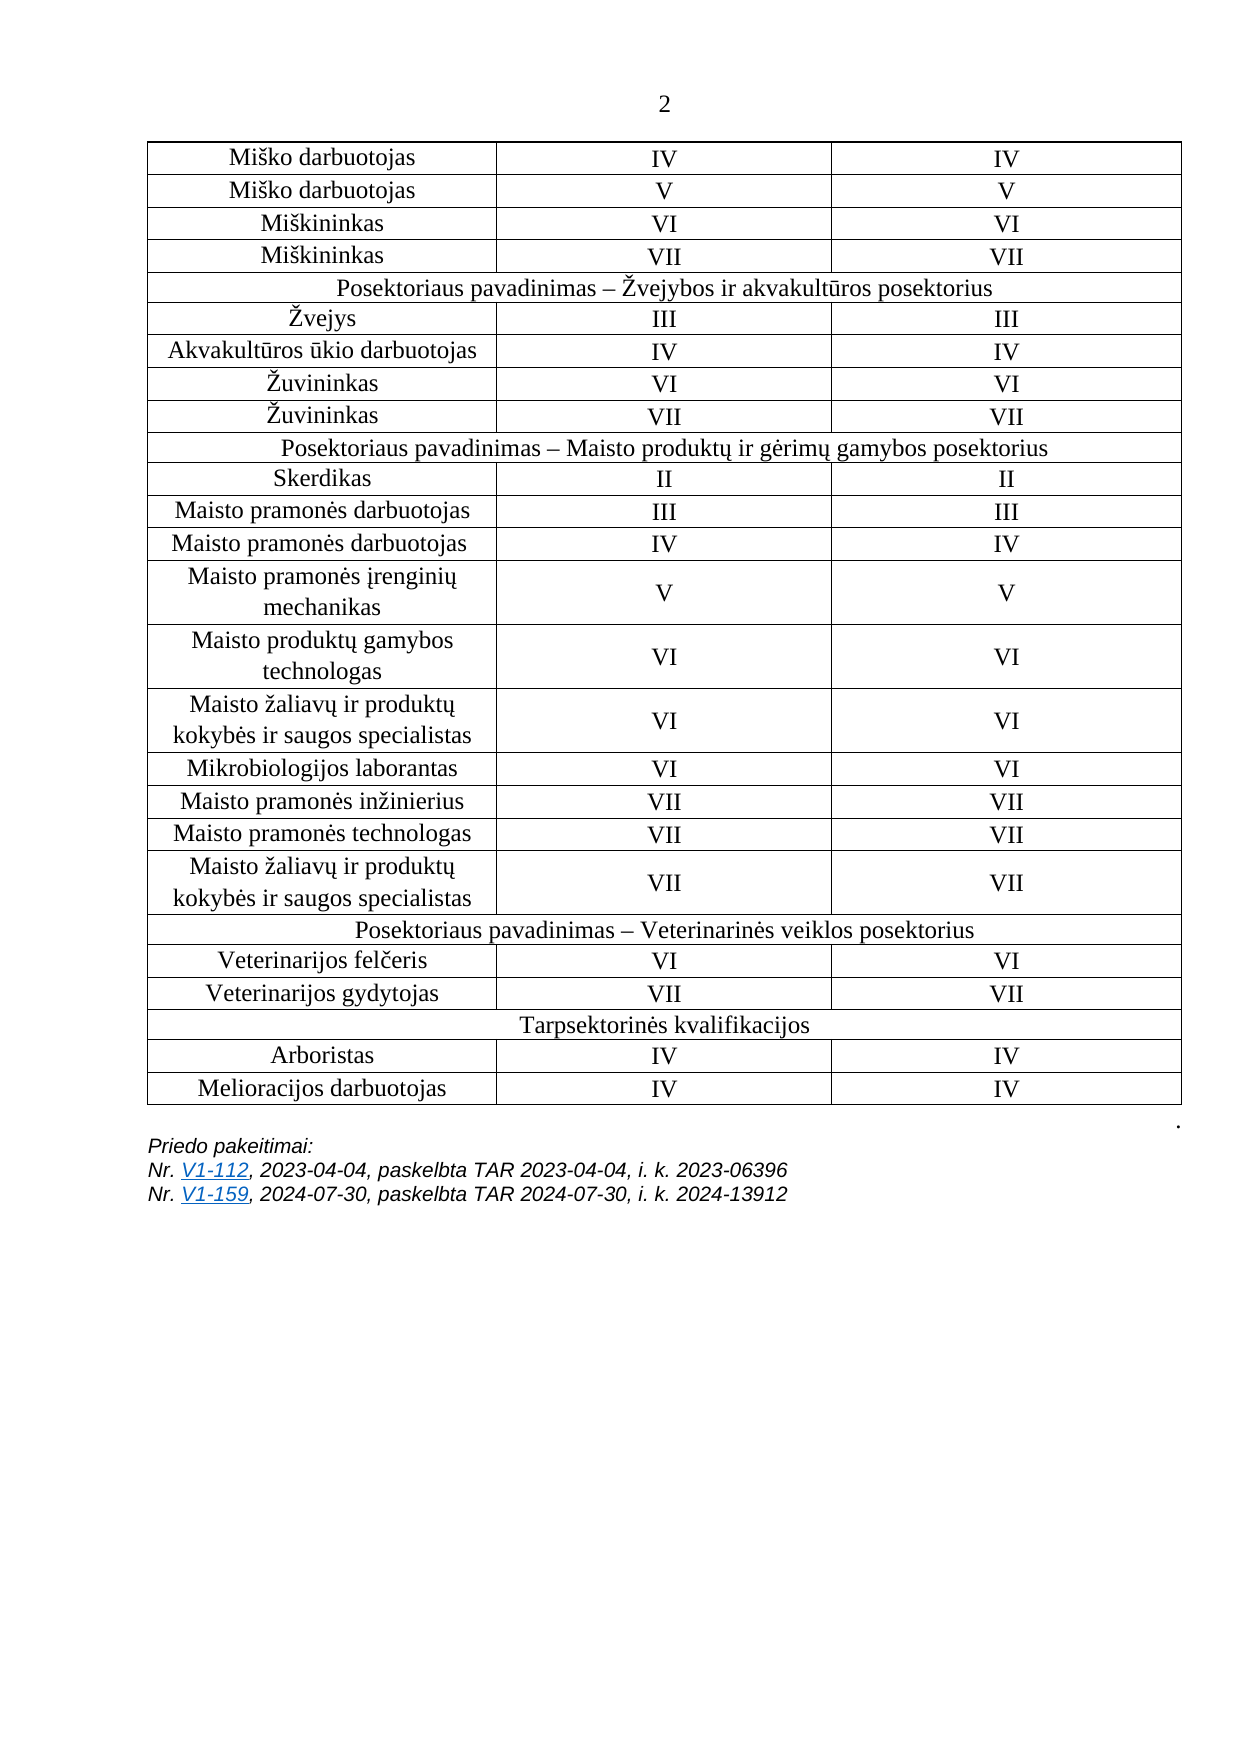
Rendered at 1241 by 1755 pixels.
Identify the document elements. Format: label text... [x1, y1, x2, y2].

table_cell VI [832, 753, 1181, 785]
table_cell IV [832, 143, 1181, 174]
table_cell Akvakultūros ūkio darbuotojas [148, 335, 496, 367]
table_cell VII [832, 401, 1181, 432]
table_cell Miško darbuotojas [148, 143, 496, 174]
table_cell VI [832, 208, 1181, 239]
table_cell Maisto žaliavų ir produktų kokybės ir saugos specialistas [148, 689, 496, 752]
table_cell Žvejys [148, 303, 496, 334]
table_cell III [497, 303, 831, 334]
table_cell II [832, 463, 1181, 494]
table_cell Mikrobiologijos laborantas [148, 753, 496, 785]
table_cell Veterinarijos gydytojas [148, 978, 496, 1009]
table_cell VI [497, 368, 831, 399]
table_cell Arboristas [148, 1040, 496, 1072]
table_cell Veterinarijos felčeris [148, 945, 496, 977]
table_cell VII [497, 240, 831, 272]
text Nr. V1-112, 2023-04-04, paskelbta TAR 2023-04-04, i. k. 2023-06396 [148, 1158, 1181, 1182]
table_cell Tarpsektorinės kvalifikacijos [148, 1010, 1181, 1039]
table_cell VI [832, 625, 1181, 688]
table_cell VI [497, 689, 831, 752]
table_cell Miškininkas [148, 208, 496, 239]
text . [148, 1105, 1181, 1134]
table_cell III [832, 496, 1181, 527]
table_cell VI [832, 368, 1181, 399]
table_cell IV [497, 1073, 831, 1104]
table_cell IV [497, 1040, 831, 1072]
table_cell Skerdikas [148, 463, 496, 494]
table_cell Posektoriaus pavadinimas – Maisto produktų ir gėrimų gamybos posektorius [148, 433, 1181, 462]
table_cell VI [497, 945, 831, 977]
table_cell VI [832, 945, 1181, 977]
table_cell Žuvininkas [148, 401, 496, 432]
table_cell IV [497, 143, 831, 174]
table_cell V [832, 175, 1181, 207]
table_cell VII [832, 240, 1181, 272]
table_cell V [832, 561, 1181, 624]
table_cell Maisto pramonės darbuotojas [148, 528, 496, 560]
table_cell VII [832, 978, 1181, 1009]
table_cell Maisto pramonės įrenginių mechanikas [148, 561, 496, 624]
table_cell III [832, 303, 1181, 334]
table_cell VII [497, 819, 831, 850]
table_cell IV [497, 335, 831, 367]
table_cell Žuvininkas [148, 368, 496, 399]
table_cell IV [832, 335, 1181, 367]
table_cell VII [832, 786, 1181, 817]
table_cell VI [497, 625, 831, 688]
table_cell Maisto pramonės inžinierius [148, 786, 496, 817]
table_cell V [497, 561, 831, 624]
table_cell IV [497, 528, 831, 560]
table_cell Melioracijos darbuotojas [148, 1073, 496, 1104]
text Priedo pakeitimai: [148, 1134, 1181, 1158]
table_cell VII [497, 978, 831, 1009]
table_cell Maisto pramonės darbuotojas [148, 496, 496, 527]
table_cell VI [832, 689, 1181, 752]
text Nr. V1-159, 2024-07-30, paskelbta TAR 2024-07-30, i. k. 2024-13912 [148, 1182, 1181, 1206]
table_cell VI [497, 208, 831, 239]
table_cell VII [497, 786, 831, 817]
table_cell VI [497, 753, 831, 785]
table_cell VII [832, 851, 1181, 914]
table_cell Maisto produktų gamybos technologas [148, 625, 496, 688]
table_cell Posektoriaus pavadinimas – Veterinarinės veiklos posektorius [148, 915, 1181, 944]
table_cell II [497, 463, 831, 494]
table_cell IV [832, 1040, 1181, 1072]
table_cell IV [832, 528, 1181, 560]
table_cell Maisto pramonės technologas [148, 819, 496, 850]
table_cell Miškininkas [148, 240, 496, 272]
table_cell IV [832, 1073, 1181, 1104]
table_cell VII [497, 851, 831, 914]
table_cell VII [497, 401, 831, 432]
table_cell Posektoriaus pavadinimas – Žvejybos ir akvakultūros posektorius [148, 273, 1181, 302]
table_cell Miško darbuotojas [148, 175, 496, 207]
table_cell Maisto žaliavų ir produktų kokybės ir saugos specialistas [148, 851, 496, 914]
table_cell III [497, 496, 831, 527]
table_cell VII [832, 819, 1181, 850]
table_cell V [497, 175, 831, 207]
